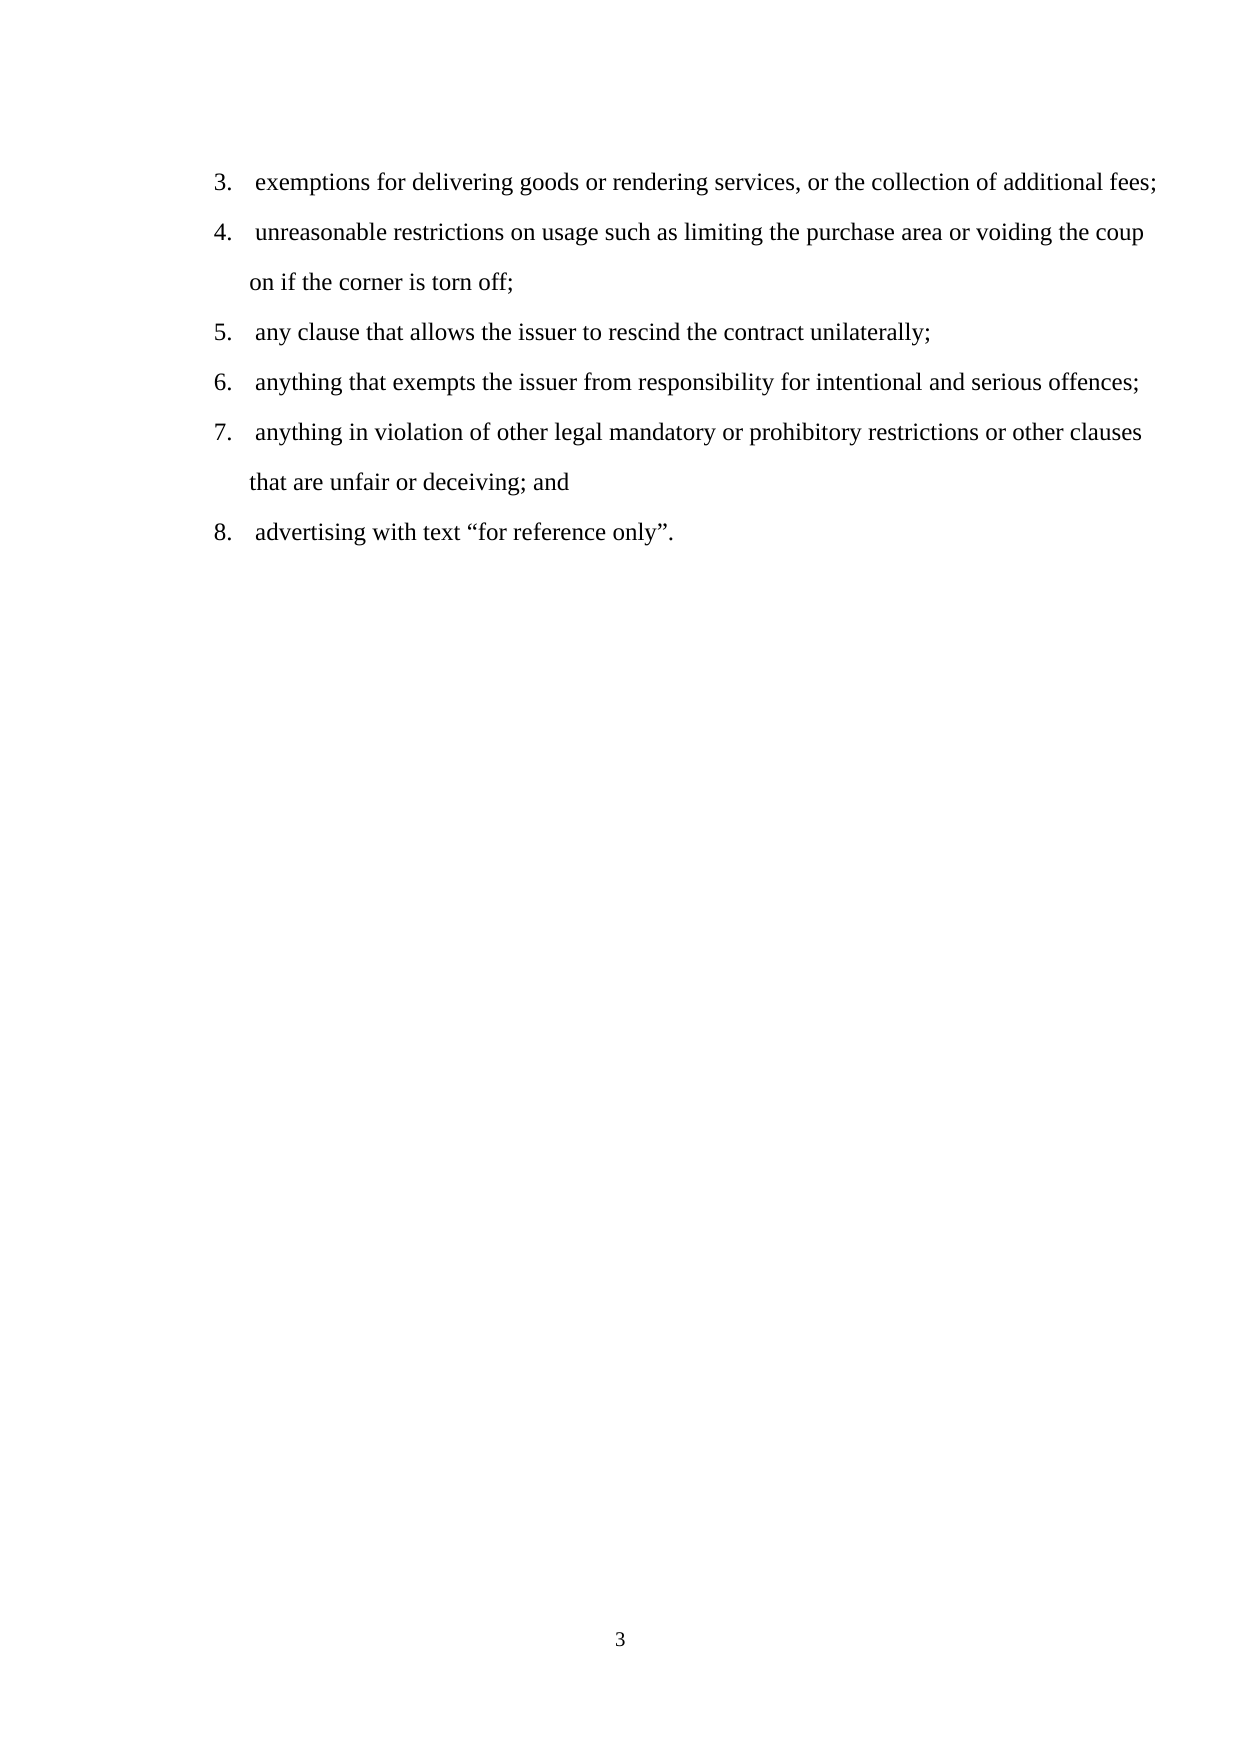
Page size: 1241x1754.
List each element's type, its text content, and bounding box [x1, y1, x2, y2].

list any clause that allows the issuer to rescind the contract unilaterally; [214, 300, 1152, 350]
list unreasonable restrictions on usage such as limiting the purchase area or voiding the coupon if the corner is torn off; [214, 200, 1152, 300]
list anything in violation of other legal mandatory or prohibitory restrictions or other clauses that are unfair or deceiving; and [214, 400, 1152, 500]
list advertising with text “for reference only”. [214, 500, 1152, 550]
list anything that exempts the issuer from responsibility for intentional and serious offences; [214, 350, 1152, 400]
list exemptions for delivering goods or rendering services, or the collection of additional fees; [214, 150, 1152, 200]
